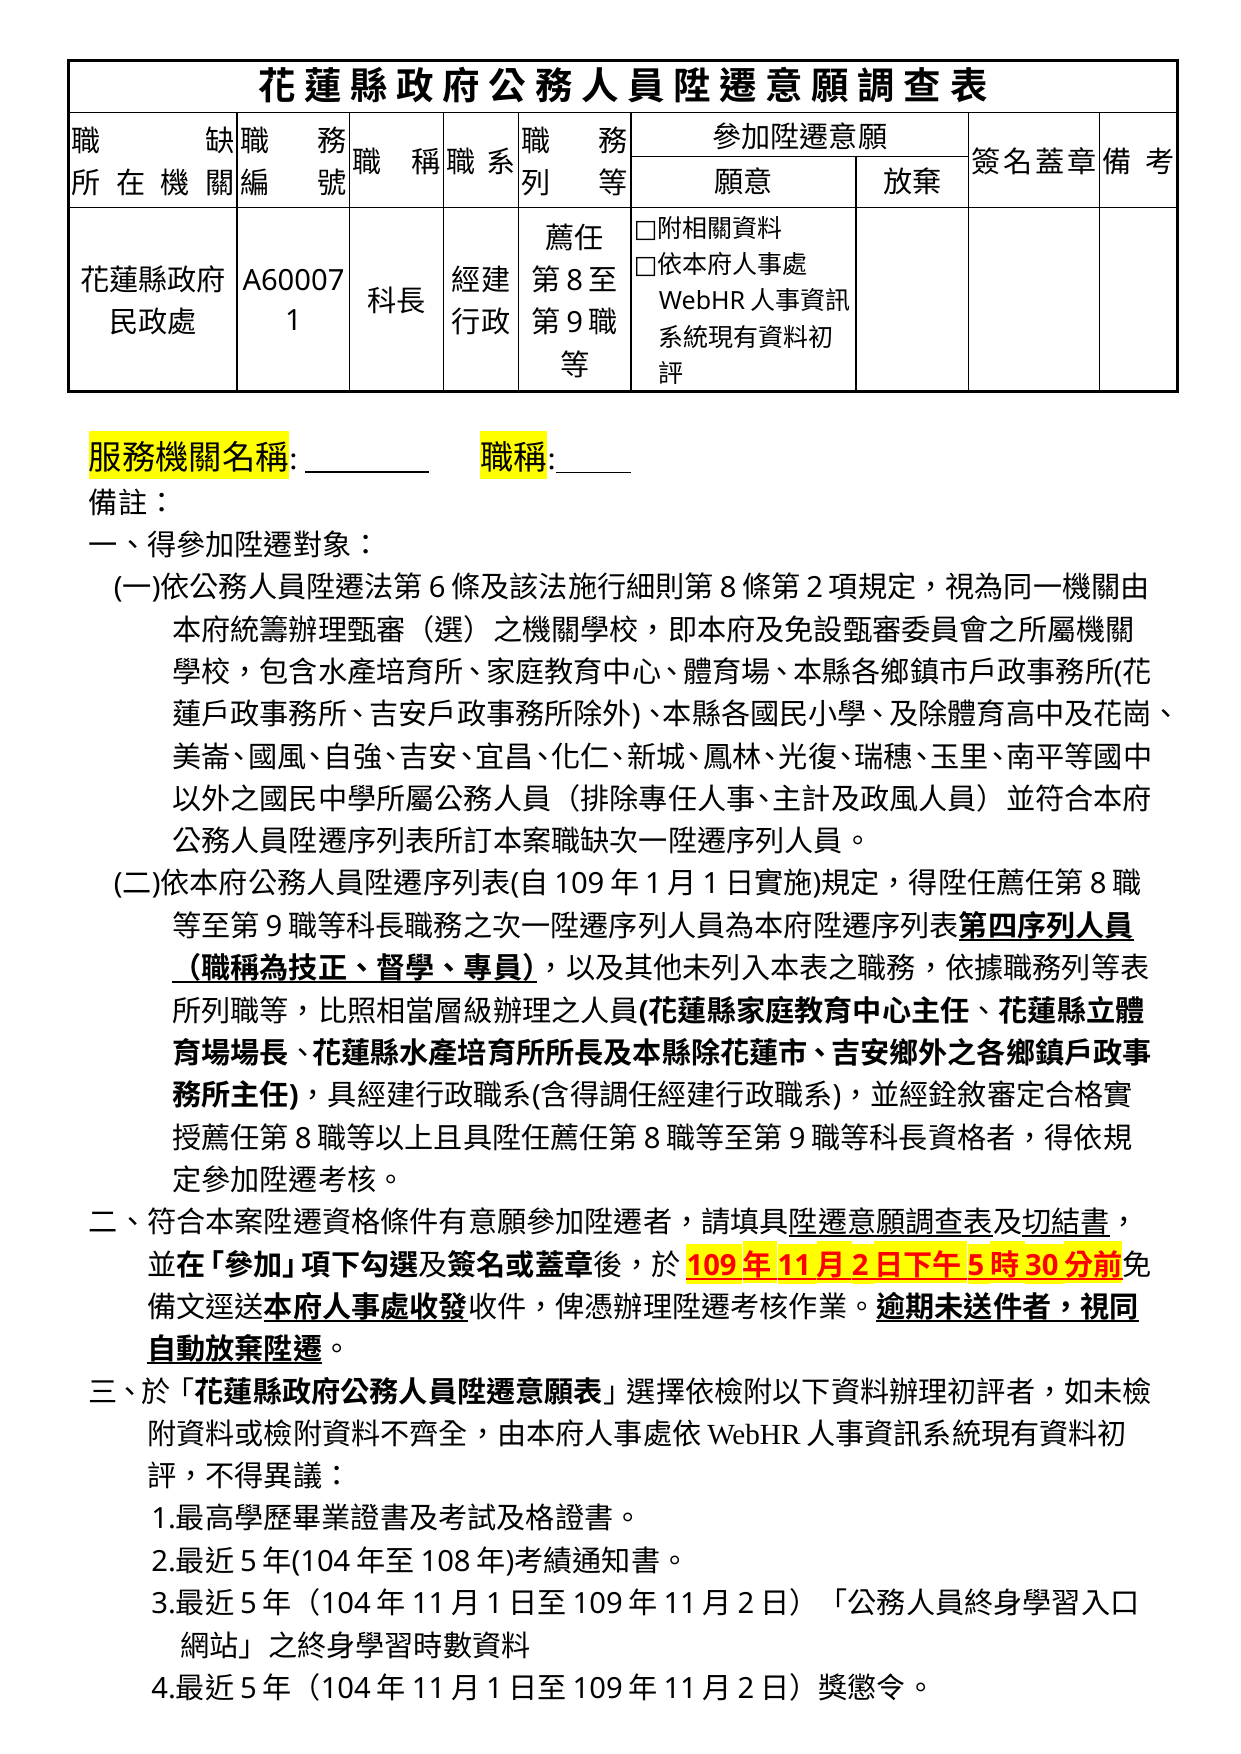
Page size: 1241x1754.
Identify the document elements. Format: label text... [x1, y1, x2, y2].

table_cell 放棄 [857, 157, 968, 207]
text 4.最近5年（104年11月1日至109年11月2日）獎懲令。 [151, 1664, 1152, 1707]
table_cell 職務 編號 [238, 113, 349, 207]
text 一、得參加陞遷對象： [89, 521, 1152, 564]
text (二)依本府公務人員陞遷序列表(自109年1月1日實施)規定，得陞任薦任第8職等至第9職等科長職務之次一陞遷序列人員為本府陞遷序列表第四序列人員（職稱為技正、督學、專員），以及其他未列入本表之職務，依據職務列等表所列職等，比照相當層級辦理之人員(花蓮縣家庭教育中心主任、花蓮縣立體育場場長、花蓮縣水產培育所所長及本縣除花蓮市、吉安鄉外之各鄉鎮戶政事務所主任)，具經建行政職系(含得調任經建行政職系)，並經銓敘審定合格實授薦任第8職等以上且具陞任薦任第8職等至第9職等科長資格者，得依規定參加陞遷考核。 [114, 860, 1152, 1199]
table_cell 職稱 [350, 113, 443, 207]
text 服務機關名稱: 職稱: [89, 431, 1152, 479]
table_cell 經建行政 [444, 208, 518, 389]
table_cell 花蓮縣政府 民政處 [70, 208, 236, 389]
table_cell 薦任 第8至第9職等 [519, 208, 630, 389]
table_cell [857, 208, 968, 389]
text 三、於「花蓮縣政府公務人員陞遷意願表」選擇依檢附以下資料辦理初評者，如未檢附資料或檢附資料不齊全，由本府人事處依WebHR人事資訊系統現有資料初評，不得異議： [89, 1368, 1152, 1495]
table_cell □附相關資料 □依本府人事處WebHR人事資訊系統現有資料初評 [632, 208, 855, 389]
text 備註： [89, 479, 1152, 521]
text 3.最近5年（104年11月1日至109年11月2日）「公務人員終身學習入口網站」之終身學習時數資料 [151, 1580, 1152, 1664]
text (一)依公務人員陞遷法第6條及該法施行細則第8條第2項規定，視為同一機關由本府統籌辦理甄審（選）之機關學校，即本府及免設甄審委員會之所屬機關學校，包含水產培育所、家庭教育中心、體育場、本縣各鄉鎮市戶政事務所(花蓮戶政事務所、吉安戶政事務所除外)、本縣各國民小學、及除體育高中及花崗、美崙、國風、自強、吉安、宜昌、化仁、新城、鳳林、光復、瑞穗、玉里、南平等國中以外之國民中學所屬公務人員（排除專任人事、主計及政風人員）並符合本府公務人員陞遷序列表所訂本案職缺次一陞遷序列人員。 [114, 564, 1152, 860]
text 二、符合本案陞遷資格條件有意願參加陞遷者，請填具陞遷意願調查表及切結書，並在「參加」項下勾選及簽名或蓋章後，於109年11月2日下午5時30分前免備文逕送本府人事處收發收件，俾憑辦理陞遷考核作業。逾期未送件者，視同自動放棄陞遷。 [89, 1199, 1152, 1368]
table_cell A600071 [238, 208, 349, 389]
table_cell 簽名蓋章 [969, 113, 1099, 207]
table_header 花 蓮 縣政府公務人員陞遷意願調查表 [70, 62, 1176, 112]
text 2.最近5年(104年至108年)考績通知書。 [151, 1537, 1152, 1580]
table_cell 職系 [444, 113, 518, 207]
table_cell [969, 208, 1099, 389]
table_cell 職務 列等 [519, 113, 630, 207]
table_cell [1100, 208, 1176, 389]
table_cell 備考 [1100, 113, 1176, 207]
table_cell 職缺 所在機關 [70, 113, 236, 207]
text 1.最高學歷畢業證書及考試及格證書。 [151, 1495, 1152, 1537]
table_cell 科長 [350, 208, 443, 389]
table_cell 參加陞遷意願 [632, 113, 968, 156]
table_cell 願意 [632, 157, 855, 207]
